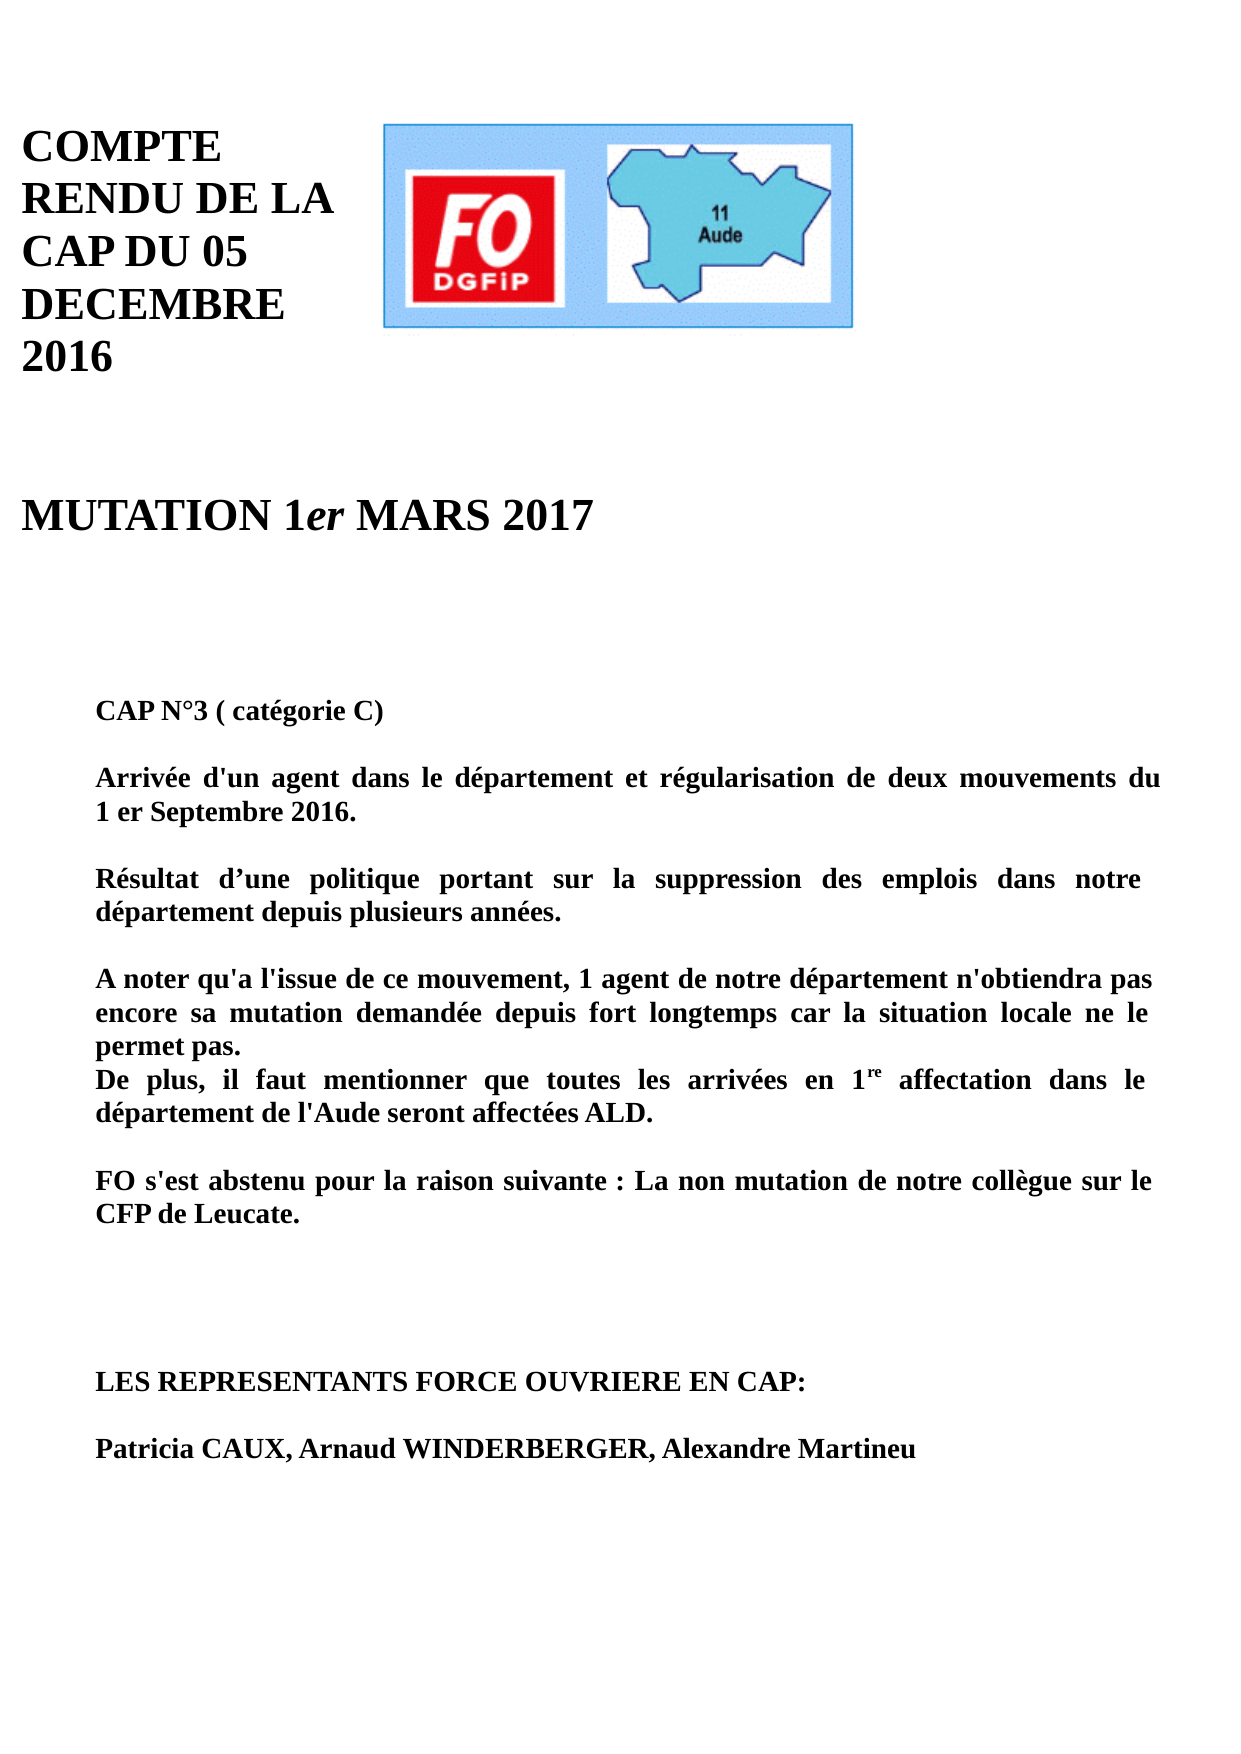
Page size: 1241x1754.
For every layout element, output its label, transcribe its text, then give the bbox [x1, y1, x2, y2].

picture [379, 118, 861, 336]
text Résultat d’une politique portant sur la suppression des emplois dans notre département depuis plusieurs années. [21, 861, 1163, 928]
text Arrivée d'un agent dans le département et régularisation de deux mouvements du 1 er Septembre 2016. [21, 760, 1163, 827]
text De plus, il faut mentionner que toutes les arrivées en 1re affectation dans le département de l'Aude seront affectées ALD. [21, 1062, 1163, 1129]
text LES REPRESENTANTS FORCE OUVRIERE EN CAP: [21, 1364, 1163, 1397]
text COMPTE RENDU DE LA CAP DU 05 DECEMBRE 2016 [21, 118, 1163, 382]
text MUTATION 1er MARS 2017 [21, 487, 1163, 540]
text A noter qu'a l'issue de ce mouvement, 1 agent de notre département n'obtiendra pas encore sa mutation demandée depuis fort longtemps car la situation locale ne le permet pas. [21, 961, 1163, 1062]
text CAP N°3 ( catégorie C) [21, 693, 1163, 727]
text Patricia CAUX, Arnaud WINDERBERGER, Alexandre Martineu [21, 1431, 1163, 1464]
text FO s'est abstenu pour la raison suivante : La non mutation de notre collègue sur le CFP de Leucate. [21, 1163, 1163, 1230]
